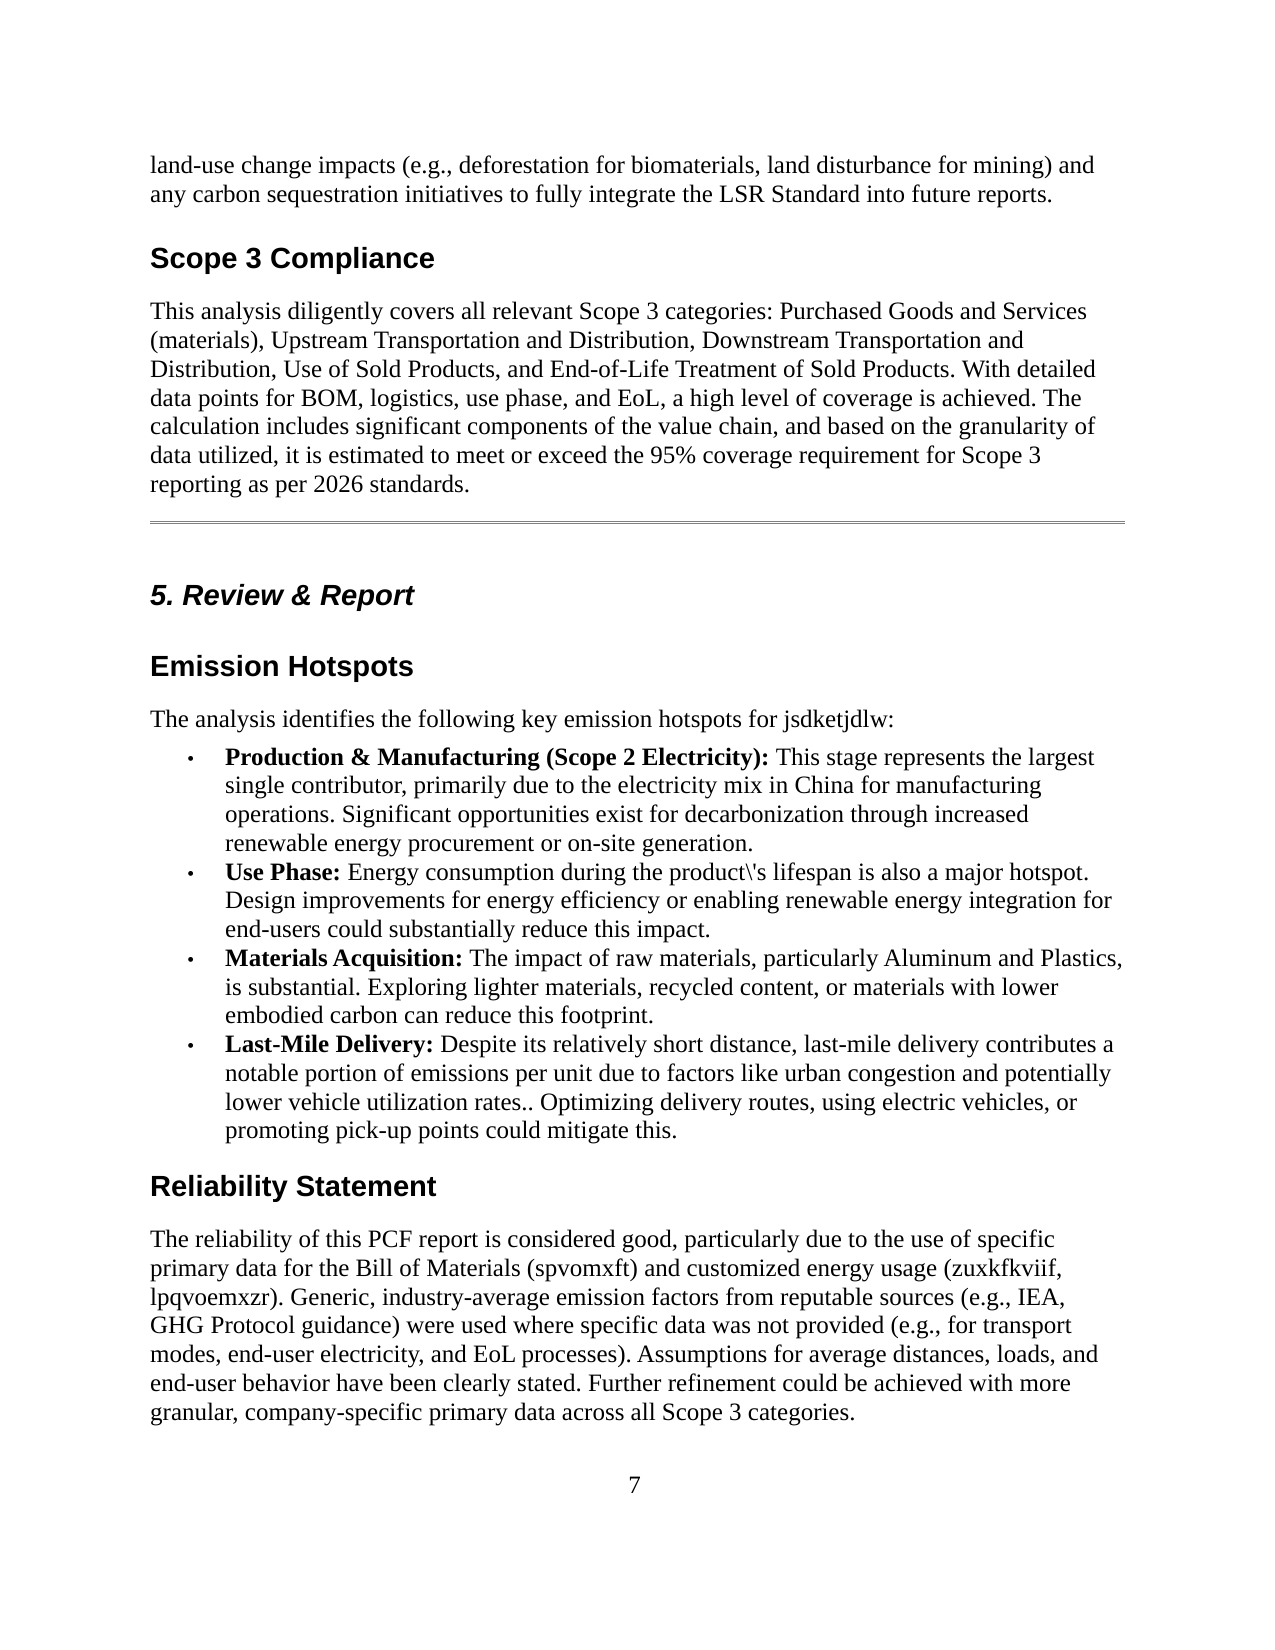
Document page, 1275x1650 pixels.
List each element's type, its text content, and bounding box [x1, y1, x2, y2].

subtitle Emission Hotspots [150, 649, 1125, 682]
list Production & Manufacturing (Scope 2 Electricity): This stage represents the largest single contributor, primarily due to the electricity mix in China for manufacturing operations. Significant opportunities exist for decarbonization through increased renewable energy procurement or on-site generation. [187, 742, 1125, 857]
subtitle 5. Review & Report [150, 578, 1125, 611]
text land-use change impacts (e.g., deforestation for biomaterials, land disturbance for mining) and any carbon sequestration initiatives to fully integrate the LSR Standard into future reports. [150, 150, 1125, 207]
text The analysis identifies the following key emission hotspots for jsdketjdlw: [150, 704, 1125, 733]
subtitle Scope 3 Compliance [150, 241, 1125, 275]
text This analysis diligently covers all relevant Scope 3 categories: Purchased Goods and Services (materials), Upstream Transportation and Distribution, Downstream Transportation and Distribution, Use of Sold Products, and End-of-Life Treatment of Sold Products. With detailed data points for BOM, logistics, use phase, and EoL, a high level of coverage is achieved. The calculation includes significant components of the value chain, and based on the granularity of data utilized, it is estimated to meet or exceed the 95% coverage requirement for Scope 3 reporting as per 2026 standards. [150, 296, 1125, 498]
list Last-Mile Delivery: Despite its relatively short distance, last-mile delivery contributes a notable portion of emissions per unit due to factors like urban congestion and potentially lower vehicle utilization rates.. Optimizing delivery routes, using electric vehicles, or promoting pick-up points could mitigate this. [187, 1029, 1125, 1144]
text The reliability of this PCF report is considered good, particularly due to the use of specific primary data for the Bill of Materials (spvomxft) and customized energy usage (zuxkfkviif, lpqvoemxzr). Generic, industry-average emission factors from reputable sources (e.g., IEA, GHG Protocol guidance) were used where specific data was not provided (e.g., for transport modes, end-user electricity, and EoL processes). Assumptions for average distances, loads, and end-user behavior have been clearly stated. Further refinement could be achieved with more granular, company-specific primary data across all Scope 3 categories. [150, 1224, 1125, 1425]
list Use Phase: Energy consumption during the product\'s lifespan is also a major hotspot. Design improvements for energy efficiency or enabling renewable energy integration for end-users could substantially reduce this impact. [187, 857, 1125, 943]
subtitle Reliability Statement [150, 1169, 1125, 1203]
list Materials Acquisition: The impact of raw materials, particularly Aluminum and Plastics, is substantial. Exploring lighter materials, recycled content, or materials with lower embodied carbon can reduce this footprint. [187, 943, 1125, 1029]
